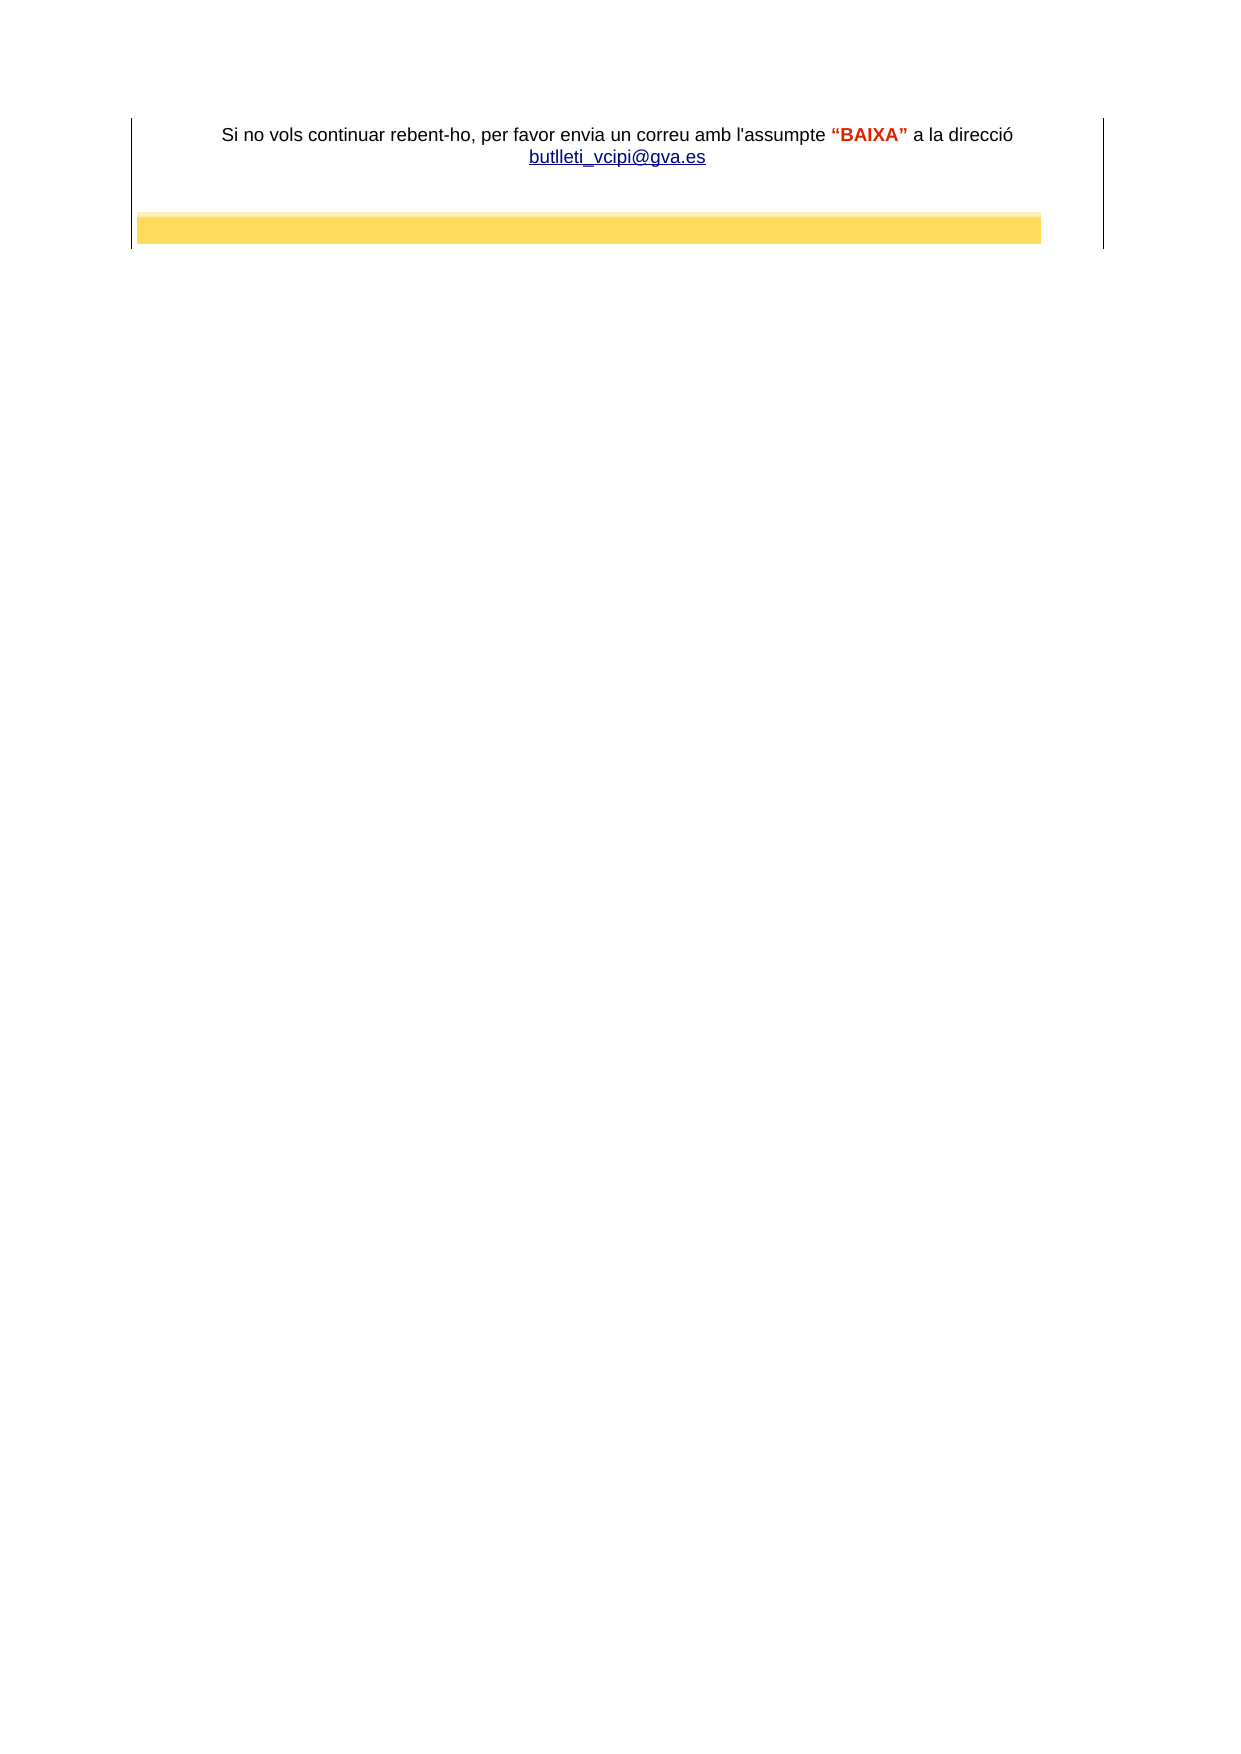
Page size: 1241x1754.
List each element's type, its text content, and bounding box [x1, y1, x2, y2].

table_cell Si no vols continuar rebent-ho, per favor envia un correu amb l'assumpte “BAIXA” a la direcció butlleti_vcipi@gva.es [132, 118, 1103, 207]
table_cell [132, 207, 1103, 249]
picture [137, 212, 1041, 244]
